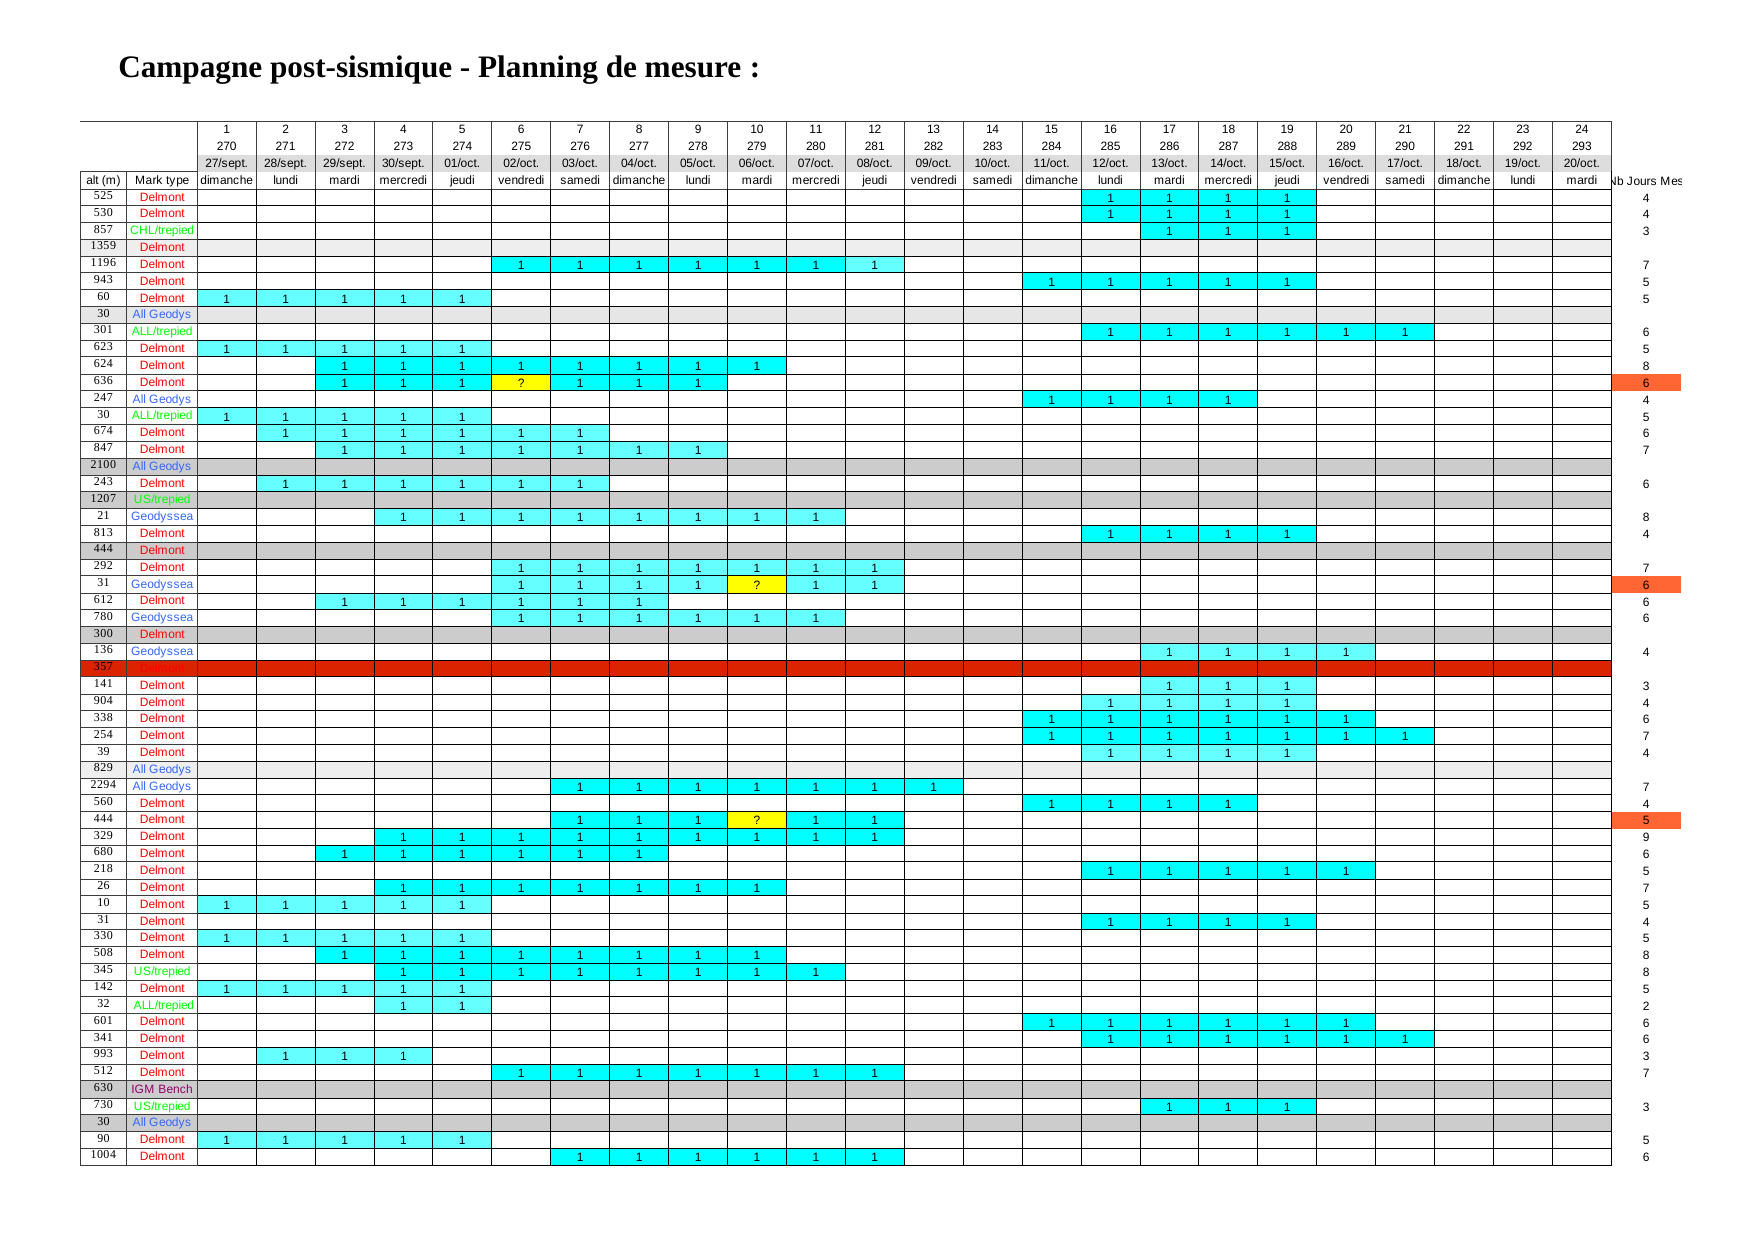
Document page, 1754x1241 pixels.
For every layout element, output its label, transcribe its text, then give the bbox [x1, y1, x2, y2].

text Campagne post-sismique - Planning de mesure : [118, 48, 1636, 84]
